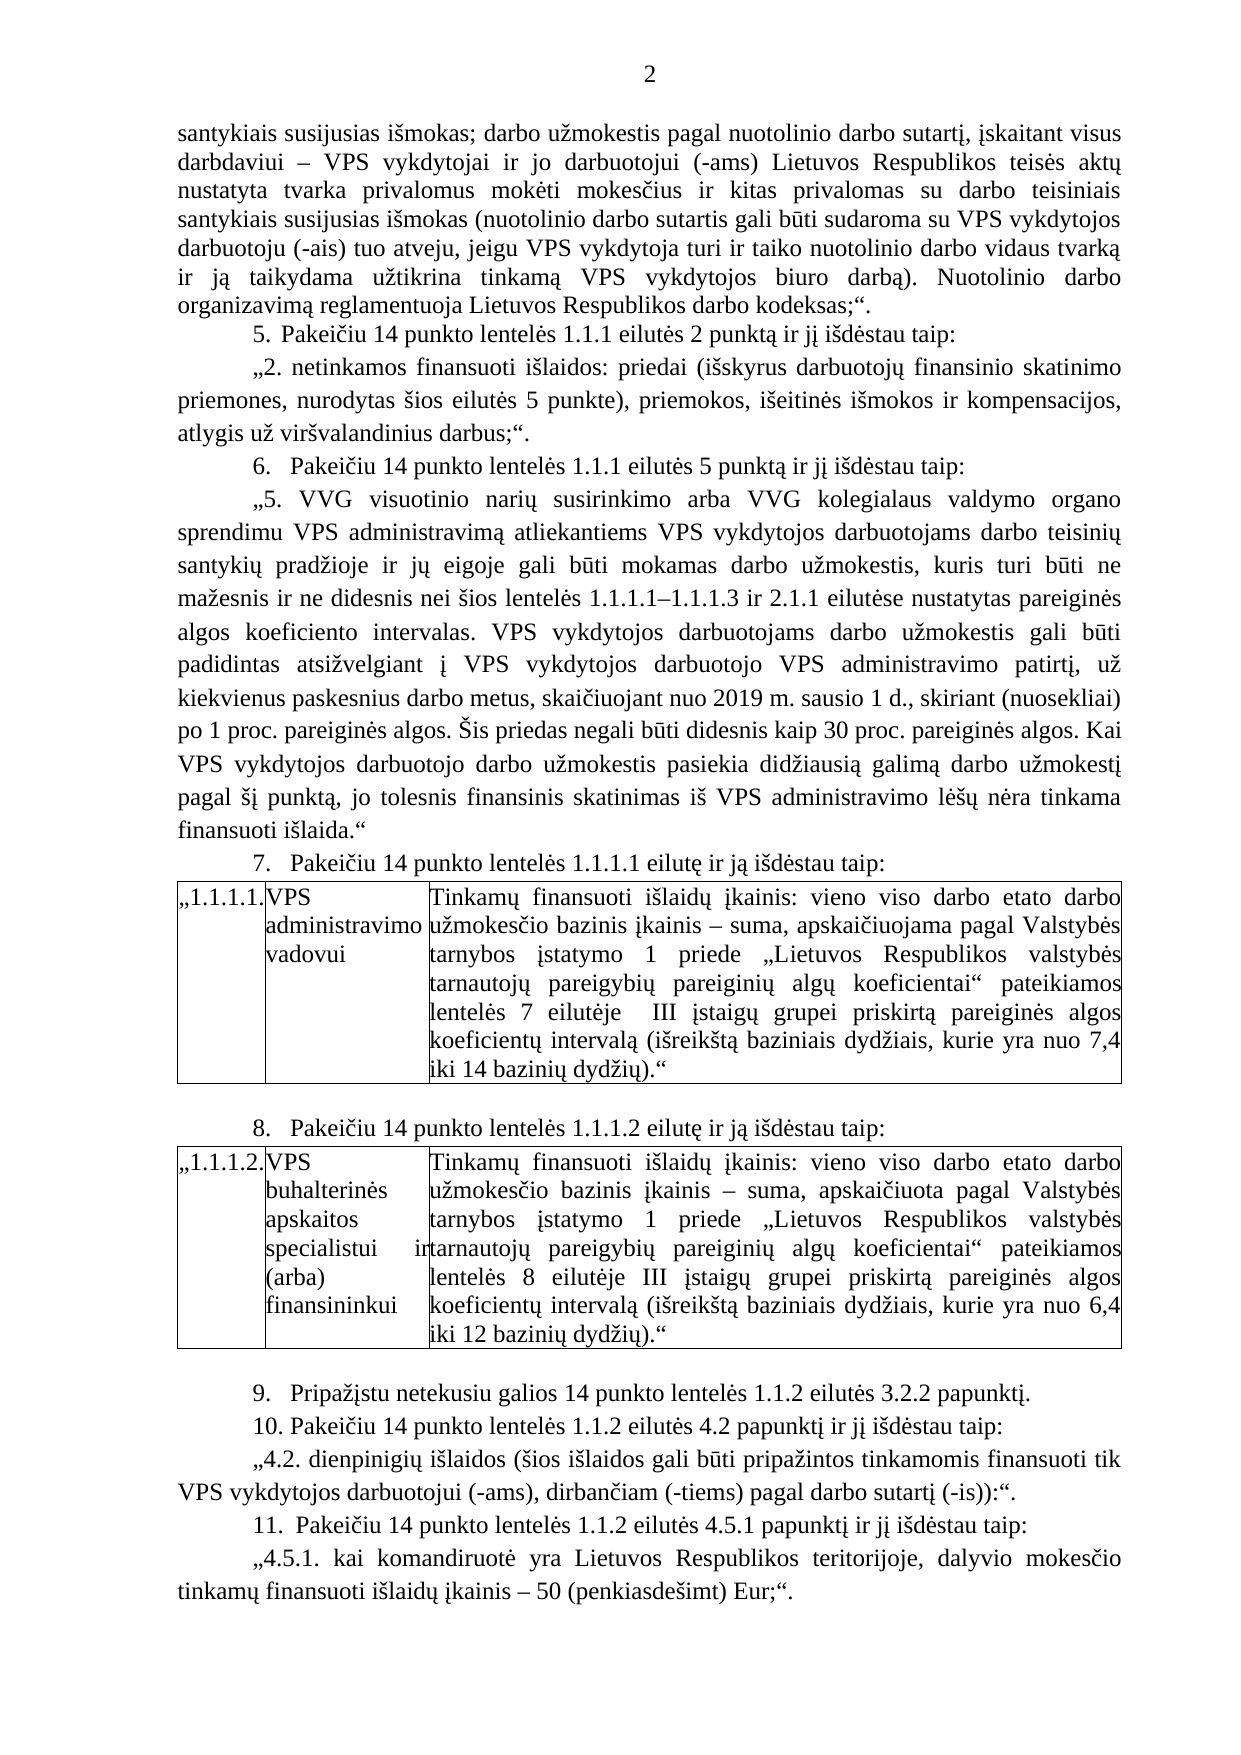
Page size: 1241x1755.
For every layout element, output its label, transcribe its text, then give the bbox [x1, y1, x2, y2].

table_header VPS administravimo vadovui [266, 882, 429, 1083]
table_header Tinkamų finansuoti išlaidų įkainis: vieno viso darbo etato darbo užmokesčio bazinis įkainis – suma, apskaičiuojama pagal Valstybės tarnybos įstatymo 1 priede „Lietuvos Respublikos valstybės tarnautojų pareigybių pareiginių algų koeficientai“ pateikiamos lentelės 7 eilutėje III įstaigų grupei priskirtą pareiginės algos koeficientų intervalą (išreikštą baziniais dydžiais, kurie yra nuo 7,4 iki 14 bazinių dydžių).“ [430, 882, 1121, 1083]
table_header VPS buhalterinės apskaitos specialistui ir (arba) finansininkui [266, 1147, 429, 1348]
text 8. Pakeičiu 14 punkto lentelės 1.1.1.2 eilutę ir ją išdėstau taip: [252, 1113, 1122, 1142]
text 6. Pakeičiu 14 punkto lentelės 1.1.1 eilutės 5 punktą ir jį išdėstau taip: [252, 451, 1122, 480]
text 7. Pakeičiu 14 punkto lentelės 1.1.1.1 eilutę ir ją išdėstau taip: [252, 848, 1122, 876]
text „4.2. dienpinigių išlaidos (šios išlaidos gali būti pripažintos tinkamomis finansuoti tik VPS vykdytojos darbuotojui (-ams), dirbančiam (-tiems) pagal darbo sutartį (-is)):“. [177, 1444, 1122, 1506]
text „5. VVG visuotinio narių susirinkimo arba VVG kolegialaus valdymo organo sprendimu VPS administravimą atliekantiems VPS vykdytojos darbuotojams darbo teisinių santykių pradžioje ir jų eigoje gali būti mokamas darbo užmokestis, kuris turi būti ne mažesnis ir ne didesnis nei šios lentelės 1.1.1.1–1.1.1.3 ir 2.1.1 eilutėse nustatytas pareiginės algos koeficiento intervalas. VPS vykdytojos darbuotojams darbo užmokestis gali būti padidintas atsižvelgiant į VPS vykdytojos darbuotojo VPS administravimo patirtį, už kiekvienus paskesnius darbo metus, skaičiuojant nuo 2019 m. sausio 1 d., skiriant (nuosekliai) po 1 proc. pareiginės algos. Šis priedas negali būti didesnis kaip 30 proc. pareiginės algos. Kai VPS vykdytojos darbuotojo darbo užmokestis pasiekia didžiausią galimą darbo užmokestį pagal šį punktą, jo tolesnis finansinis skatinimas iš VPS administravimo lėšų nėra tinkama finansuoti išlaida.“ [177, 484, 1122, 843]
text 11. Pakeičiu 14 punkto lentelės 1.1.2 eilutės 4.5.1 papunktį ir jį išdėstau taip: [177, 1510, 1122, 1539]
text 9. Pripažįstu netekusiu galios 14 punkto lentelės 1.1.2 eilutės 3.2.2 papunktį. [252, 1378, 1122, 1407]
text 5. Pakeičiu 14 punkto lentelės 1.1.1 eilutės 2 punktą ir jį išdėstau taip: [252, 319, 1122, 348]
table_header „1.1.1.2. [178, 1147, 265, 1348]
table_header Tinkamų finansuoti išlaidų įkainis: vieno viso darbo etato darbo užmokesčio bazinis įkainis – suma, apskaičiuota pagal Valstybės tarnybos įstatymo 1 priede „Lietuvos Respublikos valstybės tarnautojų pareigybių pareiginių algų koeficientai“ pateikiamos lentelės 8 eilutėje III įstaigų grupei priskirtą pareiginės algos koeficientų intervalą (išreikštą baziniais dydžiais, kurie yra nuo 6,4 iki 12 bazinių dydžių).“ [430, 1147, 1121, 1348]
table_header „1.1.1.1. [178, 882, 265, 1083]
text „2. netinkamos finansuoti išlaidos: priedai (išskyrus darbuotojų finansinio skatinimo priemones, nurodytas šios eilutės 5 punkte), priemokos, išeitinės išmokos ir kompensacijos, atlygis už viršvalandinius darbus;“. [177, 352, 1122, 447]
text „4.5.1. kai komandiruotė yra Lietuvos Respublikos teritorijoje, dalyvio mokesčio tinkamų finansuoti išlaidų įkainis – 50 (penkiasdešimt) Eur;“. [177, 1543, 1122, 1605]
text 10. Pakeičiu 14 punkto lentelės 1.1.2 eilutės 4.2 papunktį ir jį išdėstau taip: [252, 1411, 1122, 1440]
text santykiais susijusias išmokas; darbo užmokestis pagal nuotolinio darbo sutartį, įskaitant visus darbdaviui – VPS vykdytojai ir jo darbuotojui (-ams) Lietuvos Respublikos teisės aktų nustatyta tvarka privalomus mokėti mokesčius ir kitas privalomas su darbo teisiniais santykiais susijusias išmokas (nuotolinio darbo sutartis gali būti sudaroma su VPS vykdytojos darbuotoju (-ais) tuo atveju, jeigu VPS vykdytoja turi ir taiko nuotolinio darbo vidaus tvarką ir ją taikydama užtikrina tinkamą VPS vykdytojos biuro darbą). Nuotolinio darbo organizavimą reglamentuoja Lietuvos Respublikos darbo kodeksas;“. [177, 118, 1122, 319]
